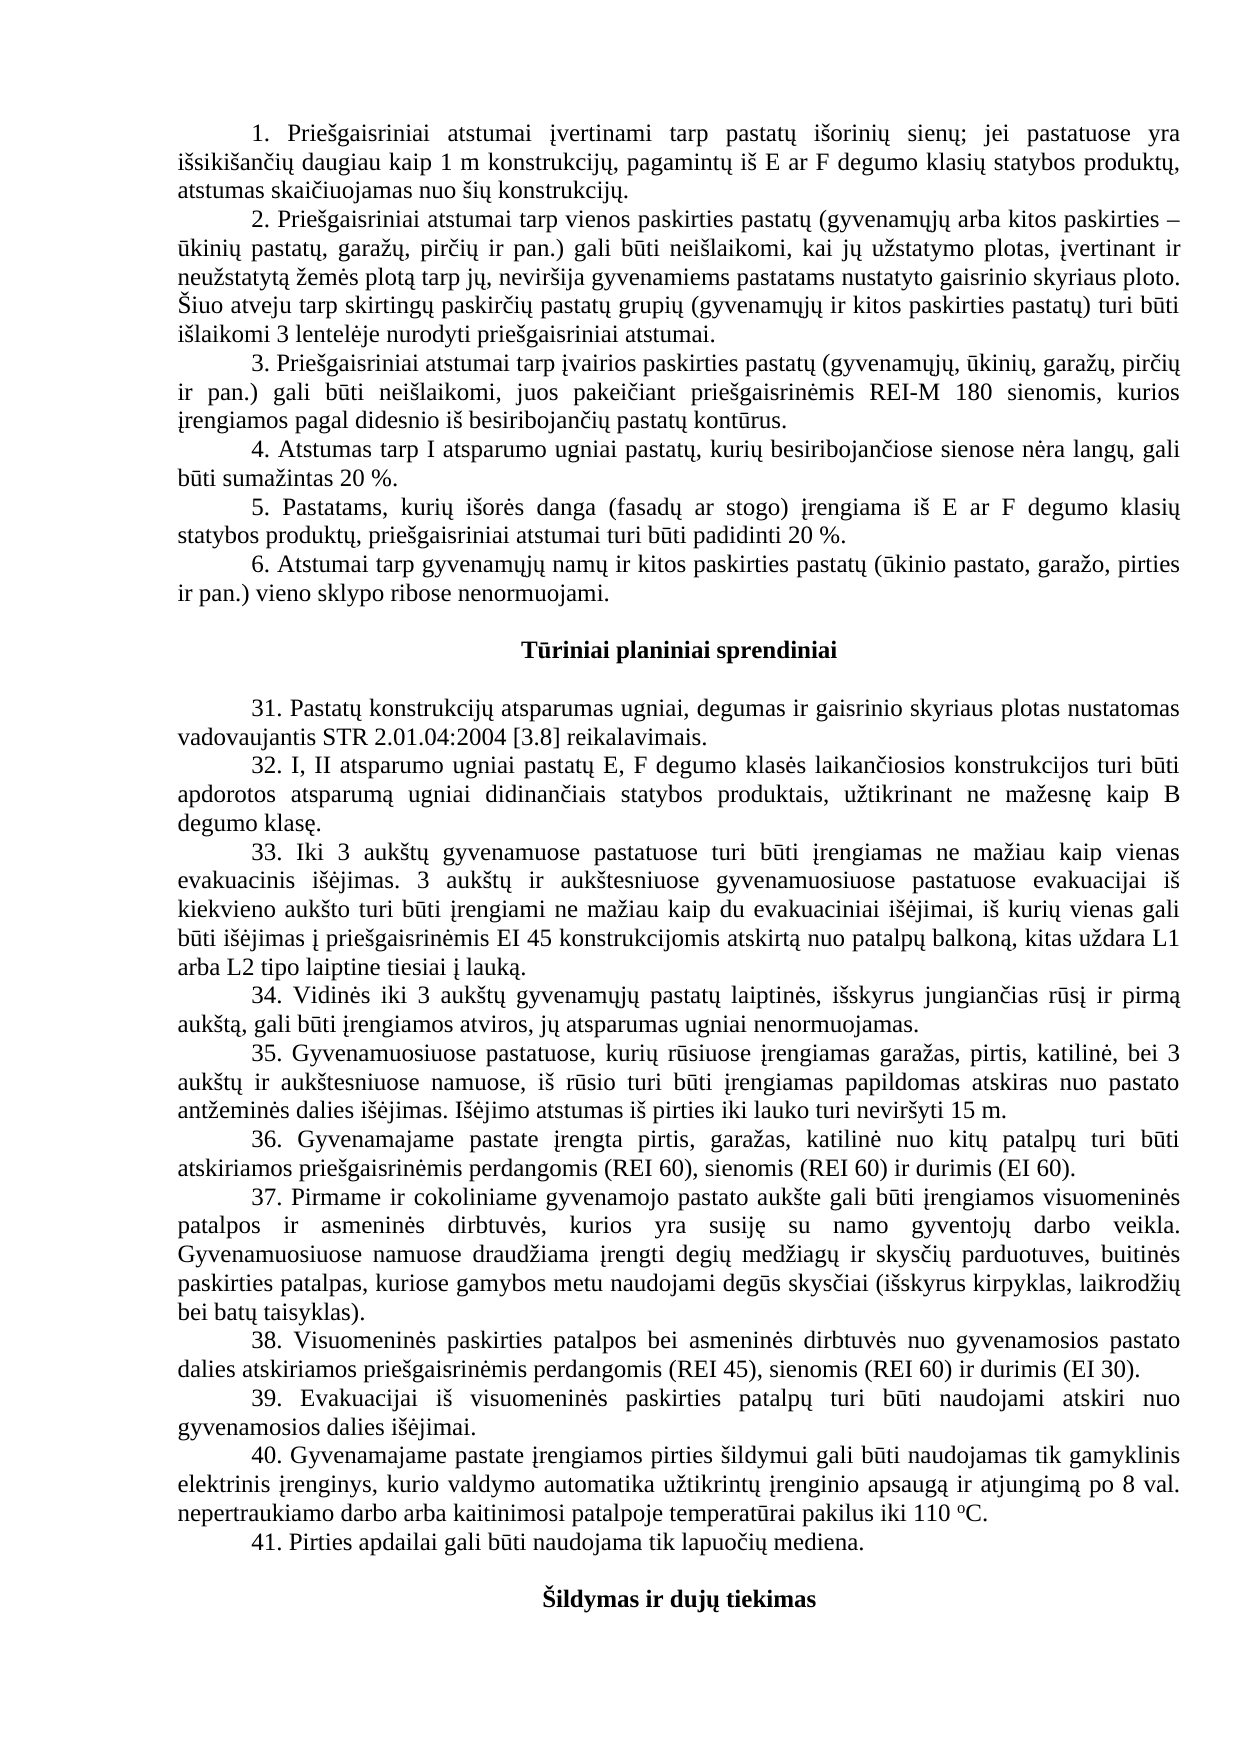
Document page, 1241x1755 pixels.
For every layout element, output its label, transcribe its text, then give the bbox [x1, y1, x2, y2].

text 38. Visuomeninės paskirties patalpos bei asmeninės dirbtuvės nuo gyvenamosios pastato dalies atskiriamos priešgaisrinėmis perdangomis (REI 45), sienomis (REI 60) ir durimis (EI 30). [177, 1326, 1181, 1383]
text 2. Priešgaisriniai atstumai tarp vienos paskirties pastatų (gyvenamųjų arba kitos paskirties – ūkinių pastatų, garažų, pirčių ir pan.) gali būti neišlaikomi, kai jų užstatymo plotas, įvertinant ir neužstatytą žemės plotą tarp jų, neviršija gyvenamiems pastatams nustatyto gaisrinio skyriaus ploto. Šiuo atveju tarp skirtingų paskirčių pastatų grupių (gyvenamųjų ir kitos paskirties pastatų) turi būti išlaikomi 3 lentelėje nurodyti priešgaisriniai atstumai. [177, 204, 1181, 348]
text 35. Gyvenamuosiuose pastatuose, kurių rūsiuose įrengiamas garažas, pirtis, katilinė, bei 3 aukštų ir aukštesniuose namuose, iš rūsio turi būti įrengiamas papildomas atskiras nuo pastato antžeminės dalies išėjimas. Išėjimo atstumas iš pirties iki lauko turi neviršyti 15 m. [177, 1038, 1181, 1124]
text 37. Pirmame ir cokoliniame gyvenamojo pastato aukšte gali būti įrengiamos visuomeninės patalpos ir asmeninės dirbtuvės, kurios yra susiję su namo gyventojų darbo veikla. Gyvenamuosiuose namuose draudžiama įrengti degių medžiagų ir skysčių parduotuves, buitinės paskirties patalpas, kuriose gamybos metu naudojami degūs skysčiai (išskyrus kirpyklas, laikrodžių bei batų taisyklas). [177, 1182, 1181, 1326]
text 3. Priešgaisriniai atstumai tarp įvairios paskirties pastatų (gyvenamųjų, ūkinių, garažų, pirčių ir pan.) gali būti neišlaikomi, juos pakeičiant priešgaisrinėmis REI-M 180 sienomis, kurios įrengiamos pagal didesnio iš besiribojančių pastatų kontūrus. [177, 348, 1181, 434]
text 31. Pastatų konstrukcijų atsparumas ugniai, degumas ir gaisrinio skyriaus plotas nustatomas vadovaujantis STR 2.01.04:2004 [3.8] reikalavimais. [177, 693, 1181, 751]
text 5. Pastatams, kurių išorės danga (fasadų ar stogo) įrengiama iš E ar F degumo klasių statybos produktų, priešgaisriniai atstumai turi būti padidinti 20 %. [177, 492, 1181, 549]
text Tūriniai planiniai sprendiniai [177, 636, 1181, 664]
text 1. Priešgaisriniai atstumai įvertinami tarp pastatų išorinių sienų; jei pastatuose yra išsikišančių daugiau kaip 1 m konstrukcijų, pagamintų iš E ar F degumo klasių statybos produktų, atstumas skaičiuojamas nuo šių konstrukcijų. [177, 118, 1181, 204]
text 6. Atstumai tarp gyvenamųjų namų ir kitos paskirties pastatų (ūkinio pastato, garažo, pirties ir pan.) vieno sklypo ribose nenormuojami. [177, 549, 1181, 607]
text 41. Pirties apdailai gali būti naudojama tik lapuočių mediena. [177, 1527, 1181, 1556]
text 32. I, II atsparumo ugniai pastatų E, F degumo klasės laikančiosios konstrukcijos turi būti apdorotos atsparumą ugniai didinančiais statybos produktais, užtikrinant ne mažesnę kaip B degumo klasę. [177, 751, 1181, 837]
text 40. Gyvenamajame pastate įrengiamos pirties šildymui gali būti naudojamas tik gamyklinis elektrinis įrenginys, kurio valdymo automatika užtikrintų įrenginio apsaugą ir atjungimą po 8 val. nepertraukiamo darbo arba kaitinimosi patalpoje temperatūrai pakilus iki 110 oC. [177, 1441, 1181, 1527]
text 39. Evakuacijai iš visuomeninės paskirties patalpų turi būti naudojami atskiri nuo gyvenamosios dalies išėjimai. [177, 1383, 1181, 1441]
text 4. Atstumas tarp I atsparumo ugniai pastatų, kurių besiribojančiose sienose nėra langų, gali būti sumažintas 20 %. [177, 434, 1181, 492]
text 34. Vidinės iki 3 aukštų gyvenamųjų pastatų laiptinės, išskyrus jungiančias rūsį ir pirmą aukštą, gali būti įrengiamos atviros, jų atsparumas ugniai nenormuojamas. [177, 981, 1181, 1038]
text 33. Iki 3 aukštų gyvenamuose pastatuose turi būti įrengiamas ne mažiau kaip vienas evakuacinis išėjimas. 3 aukštų ir aukštesniuose gyvenamuosiuose pastatuose evakuacijai iš kiekvieno aukšto turi būti įrengiami ne mažiau kaip du evakuaciniai išėjimai, iš kurių vienas gali būti išėjimas į priešgaisrinėmis EI 45 konstrukcijomis atskirtą nuo patalpų balkoną, kitas uždara L1 arba L2 tipo laiptine tiesiai į lauką. [177, 837, 1181, 981]
text Šildymas ir dujų tiekimas [177, 1584, 1181, 1613]
text 36. Gyvenamajame pastate įrengta pirtis, garažas, katilinė nuo kitų patalpų turi būti atskiriamos priešgaisrinėmis perdangomis (REI 60), sienomis (REI 60) ir durimis (EI 60). [177, 1124, 1181, 1182]
